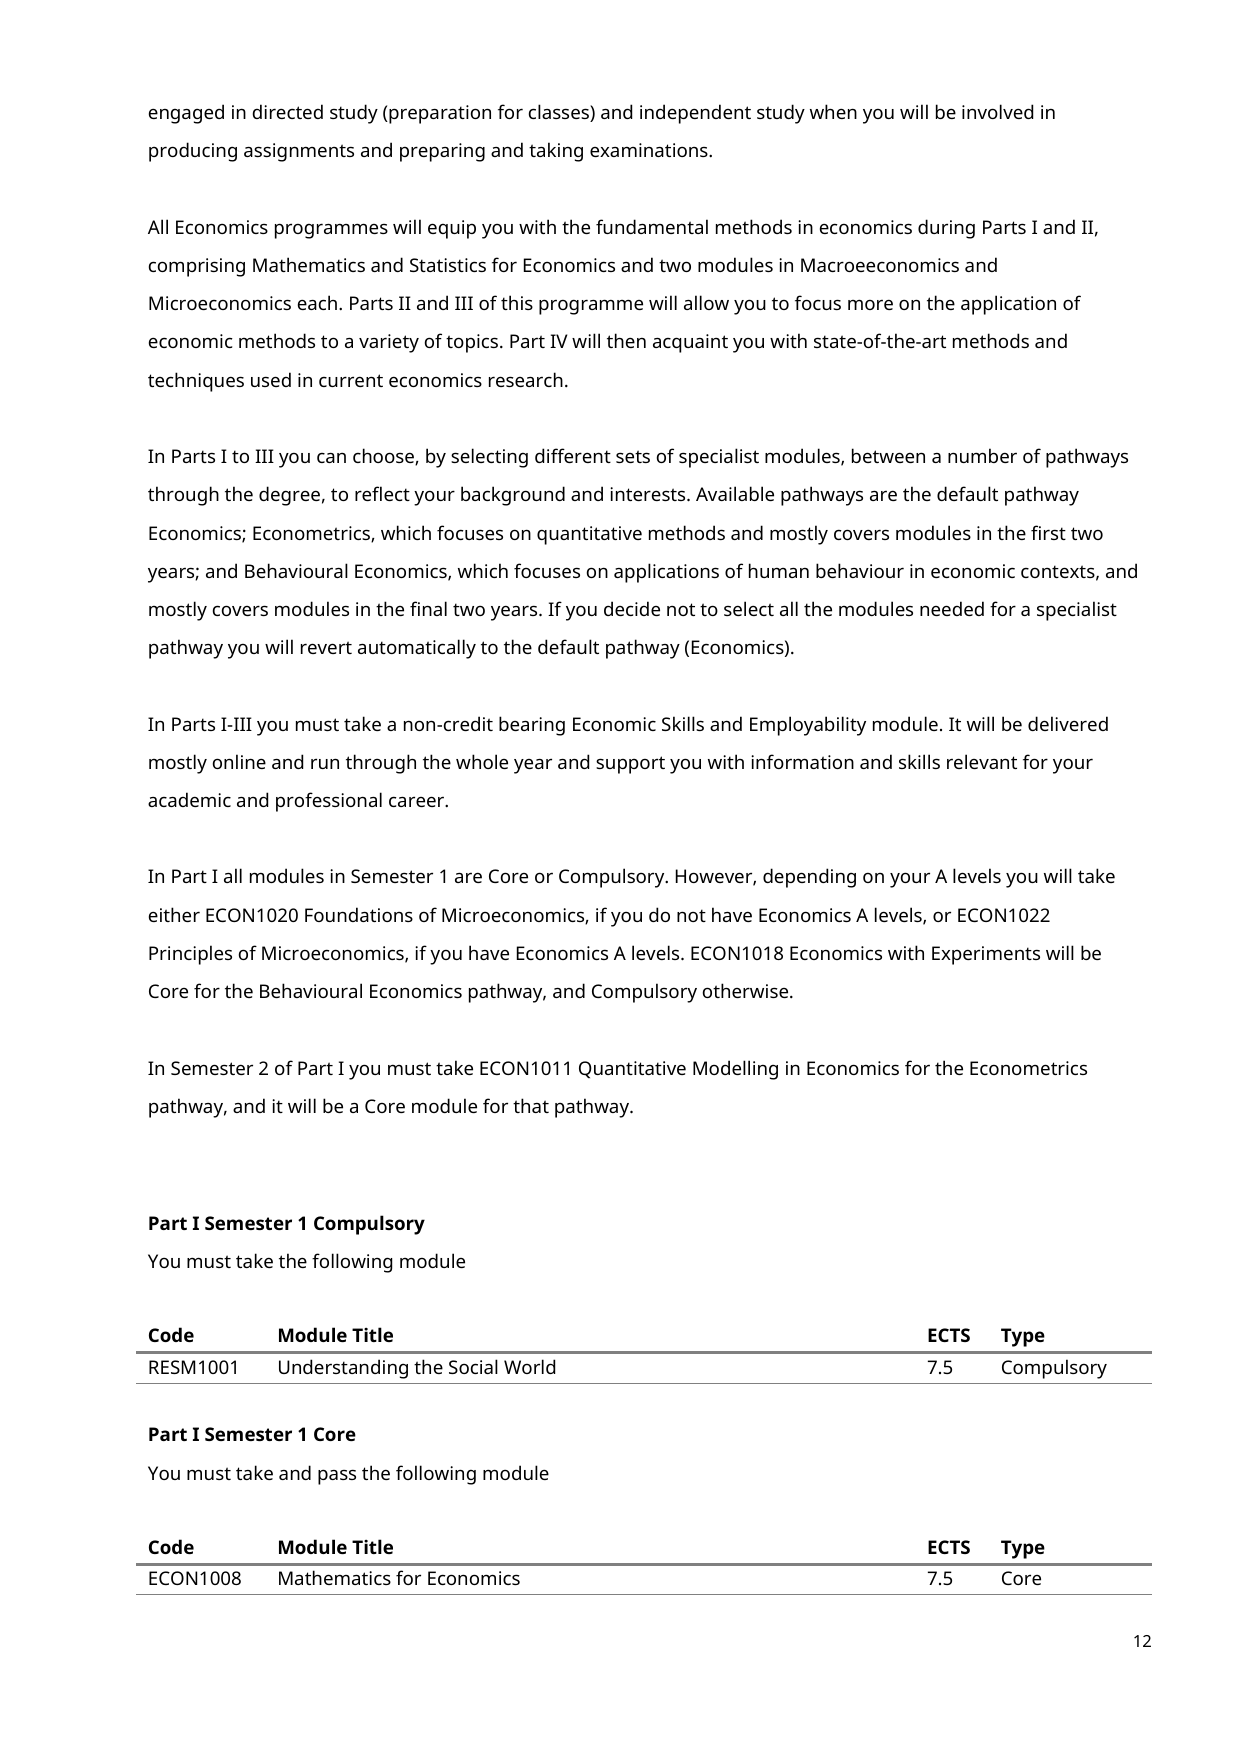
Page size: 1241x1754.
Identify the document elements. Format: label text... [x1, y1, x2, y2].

table_cell Type [989, 1323, 1152, 1351]
table_cell 7.5 [916, 1354, 989, 1382]
table_cell Module Title [266, 1323, 916, 1351]
table_cell ECTS [916, 1323, 989, 1351]
table_cell Module Title [266, 1534, 916, 1563]
table_cell Compulsory [989, 1354, 1152, 1382]
table_cell Part I Semester 1 Compulsory You must take the following module [136, 1172, 1152, 1323]
table_cell Part I Semester 1 Core You must take and pass the following module [136, 1384, 1152, 1534]
table_cell Type [989, 1534, 1152, 1563]
table_cell ECTS [916, 1534, 989, 1563]
table_cell Code [136, 1534, 266, 1563]
table_cell RESM1001 [136, 1354, 266, 1382]
table_cell Understanding the Social World [266, 1354, 916, 1382]
table_cell engaged in directed study (preparation for classes) and independent study when you will be involved in producing assignments and preparing and taking examinations. All Economics programmes will equip you with the fundamental methods in economics during Parts I and II, comprising Mathematics and Statistics for Economics and two modules in Macroeeconomics and Microeconomics each. Parts II and III of this programme will allow you to focus more on the application of economic methods to a variety of topics. Part IV will then acquaint you with state-of-the-art methods and techniques used in current economics research. In Parts I to III you can choose, by selecting different sets of specialist modules, between a number of pathways through the degree, to reflect your background and interests. Available pathways are the default pathway Economics; Econometrics, which focuses on quantitative methods and mostly covers modules in the first two years; and Behavioural Economics, which focuses on applications of human behaviour in economic contexts, and mostly covers modules in the final two years. If you decide not to select all the modules needed for a specialist pathway you will revert automatically to the default pathway (Economics). In Parts I-III you must take a non-credit bearing Economic Skills and Employability module. It will be delivered mostly online and run through the whole year and support you with information and skills relevant for your academic and professional career. In Part I all modules in Semester 1 are Core or Compulsory. However, depending on your A levels you will take either ECON1020 Foundations of Microeconomics, if you do not have Economics A levels, or ECON1022 Principles of Microeconomics, if you have Economics A levels. ECON1018 Economics with Experiments will be Core for the Behavioural Economics pathway, and Compulsory otherwise. In Semester 2 of Part I you must take ECON1011 Quantitative Modelling in Economics for the Econometrics pathway, and it will be a Core module for that pathway. [136, 99, 1152, 1172]
table_cell 7.5 [916, 1566, 989, 1594]
table_cell Code [136, 1323, 266, 1351]
table_cell Mathematics for Economics [266, 1566, 916, 1594]
table_cell Core [989, 1566, 1152, 1594]
table_cell ECON1008 [136, 1566, 266, 1594]
